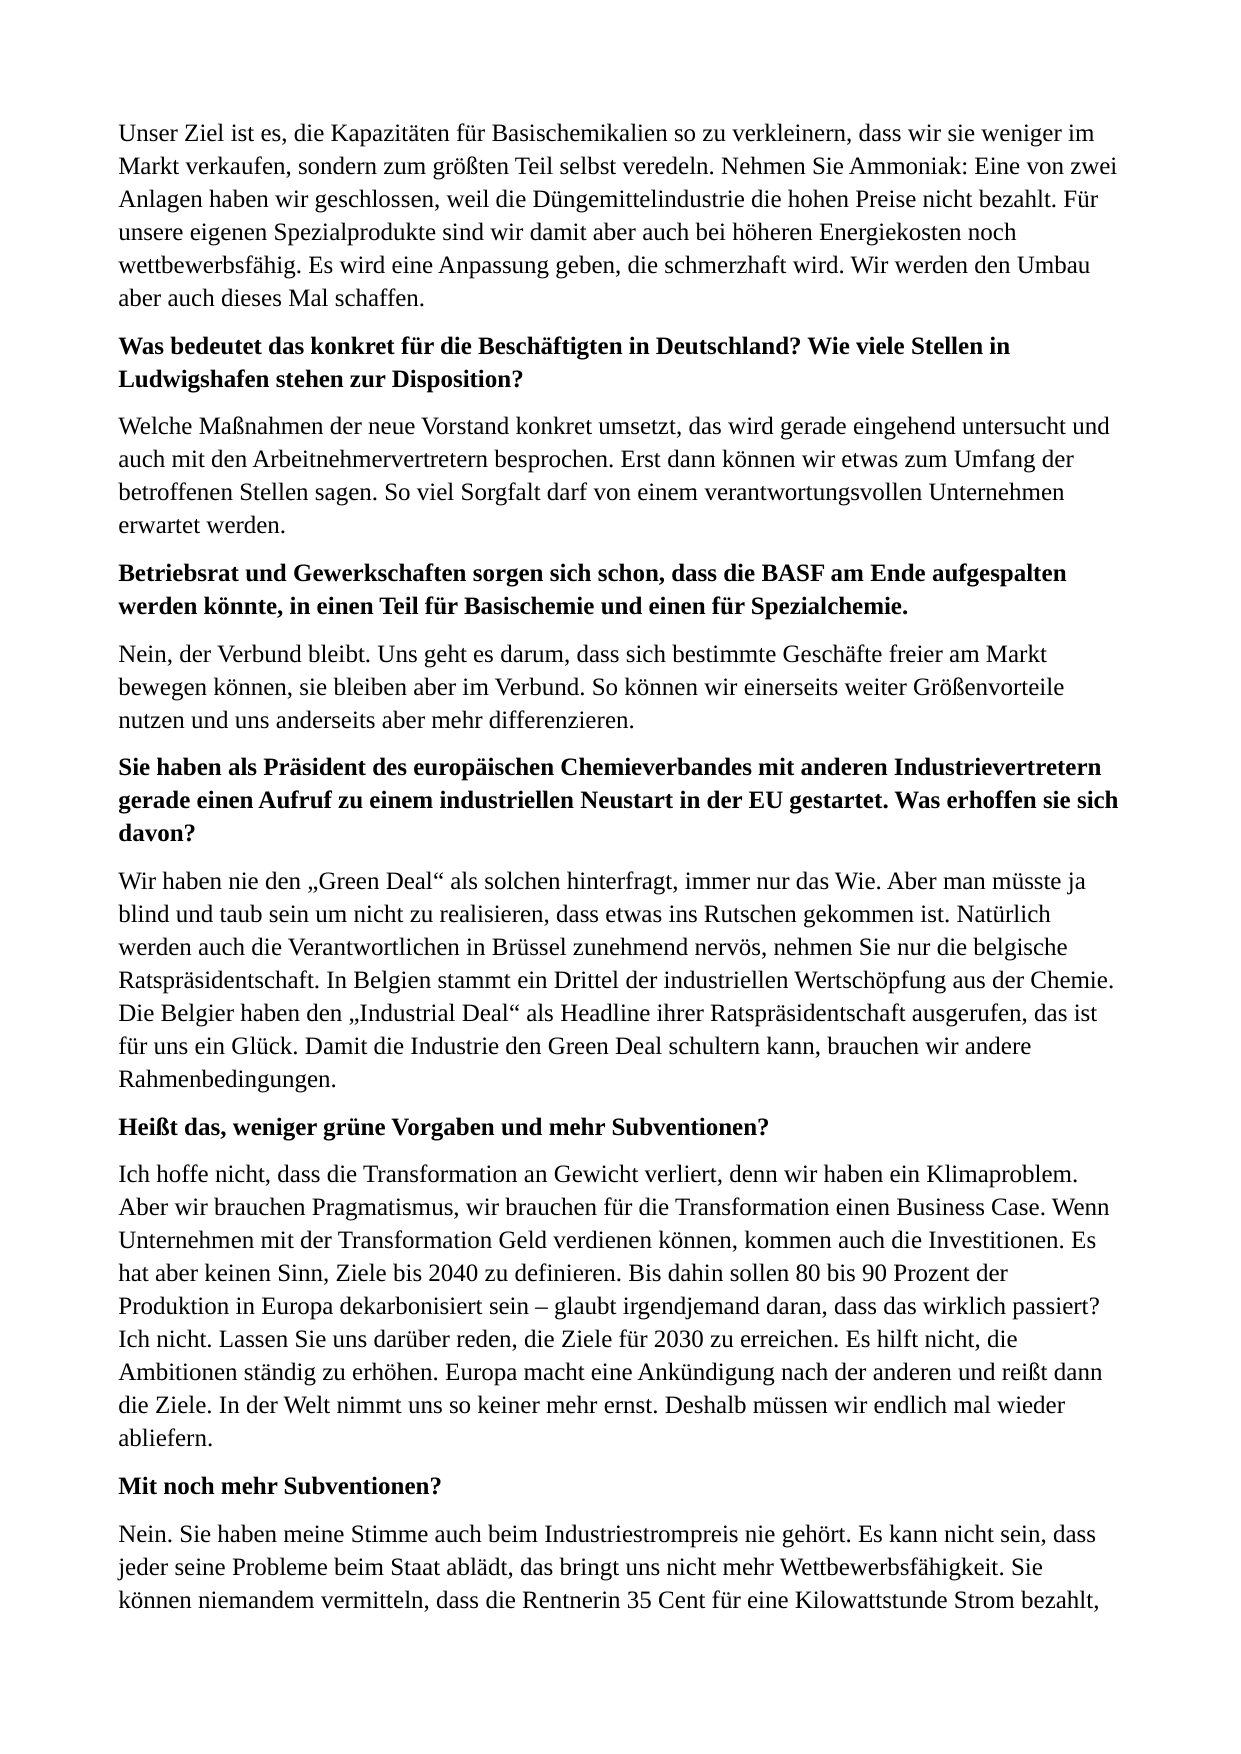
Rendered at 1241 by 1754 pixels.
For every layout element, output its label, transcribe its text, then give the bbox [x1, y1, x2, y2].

text Welche Maßnahmen der neue Vorstand konkret umsetzt, das wird gerade eingehend untersucht und auch mit den Arbeitnehmervertretern besprochen. Erst dann können wir etwas zum Umfang der betroffenen Stellen sagen. So viel Sorgfalt darf von einem verantwortungsvollen Unternehmen erwartet werden. [118, 411, 1122, 539]
text Betriebsrat und Gewerkschaften sorgen sich schon, dass die BASF am Ende aufgespalten werden könnte, in einen Teil für Basischemie und einen für Spezialchemie. [118, 558, 1122, 620]
text Nein, der Verbund bleibt. Uns geht es darum, dass sich bestimmte Geschäfte freier am Markt bewegen können, sie bleiben aber im Verbund. So können wir einerseits weiter Größenvorteile nutzen und uns anderseits aber mehr differenzieren. [118, 639, 1122, 733]
text Heißt das, weniger grüne Vorgaben und mehr Subventionen? [118, 1112, 1122, 1141]
text Unser Ziel ist es, die Kapazitäten für Basischemikalien so zu verkleinern, dass wir sie weniger im Markt verkaufen, sondern zum größten Teil selbst veredeln. Nehmen Sie Ammoniak: Eine von zwei Anlagen haben wir geschlossen, weil die Düngemittelindustrie die hohen Preise nicht bezahlt. Für unsere eigenen Spezialprodukte sind wir damit aber auch bei höheren Energiekosten noch wettbewerbsfähig. Es wird eine Anpassung geben, die schmerzhaft wird. Wir werden den Umbau aber auch dieses Mal schaffen. [118, 118, 1122, 312]
text Was bedeutet das konkret für die Beschäftigten in Deutschland? Wie viele Stellen in Ludwigshafen stehen zur Disposition? [118, 331, 1122, 393]
text Nein. Sie haben meine Stimme auch beim Industriestrompreis nie gehört. Es kann nicht sein, dass jeder seine Probleme beim Staat ablädt, das bringt uns nicht mehr Wettbewerbsfähigkeit. Sie können niemandem vermitteln, dass die Rentnerin 35 Cent für eine Kilowattstunde Strom bezahlt, [118, 1519, 1122, 1613]
text Ich hoffe nicht, dass die Transformation an Gewicht verliert, denn wir haben ein Klimaproblem. Aber wir brauchen Pragmatismus, wir brauchen für die Transformation einen Business Case. Wenn Unternehmen mit der Transformation Geld verdienen können, kommen auch die Investitionen. Es hat aber keinen Sinn, Ziele bis 2040 zu definieren. Bis dahin sollen 80 bis 90 Prozent der Produktion in Europa dekarbonisiert sein – glaubt irgendjemand daran, dass das wirklich passiert? Ich nicht. Lassen Sie uns darüber reden, die Ziele für 2030 zu erreichen. Es hilft nicht, die Ambitionen ständig zu erhöhen. Europa macht eine Ankündigung nach der anderen und reißt dann die Ziele. In der Welt nimmt uns so keiner mehr ernst. Deshalb müssen wir endlich mal wieder abliefern. [118, 1159, 1122, 1452]
text Mit noch mehr Subventionen? [118, 1471, 1122, 1500]
text Wir haben nie den „Green Deal“ als solchen hinterfragt, immer nur das Wie. Aber man müsste ja blind und taub sein um nicht zu realisieren, dass etwas ins Rutschen gekommen ist. Natürlich werden auch die Verantwortlichen in Brüssel zunehmend nervös, nehmen Sie nur die belgische Ratspräsidentschaft. In Belgien stammt ein Drittel der industriellen Wertschöpfung aus der Chemie. Die Belgier haben den „Industrial Deal“ als Headline ihrer Ratspräsidentschaft ausgerufen, das ist für uns ein Glück. Damit die Industrie den Green Deal schultern kann, brauchen wir andere Rahmenbedingungen. [118, 866, 1122, 1093]
text Sie haben als Präsident des europäischen Chemieverbandes mit anderen Industrievertretern gerade einen Aufruf zu einem industriellen Neustart in der EU gestartet. Was erhoffen sie sich davon? [118, 752, 1122, 847]
